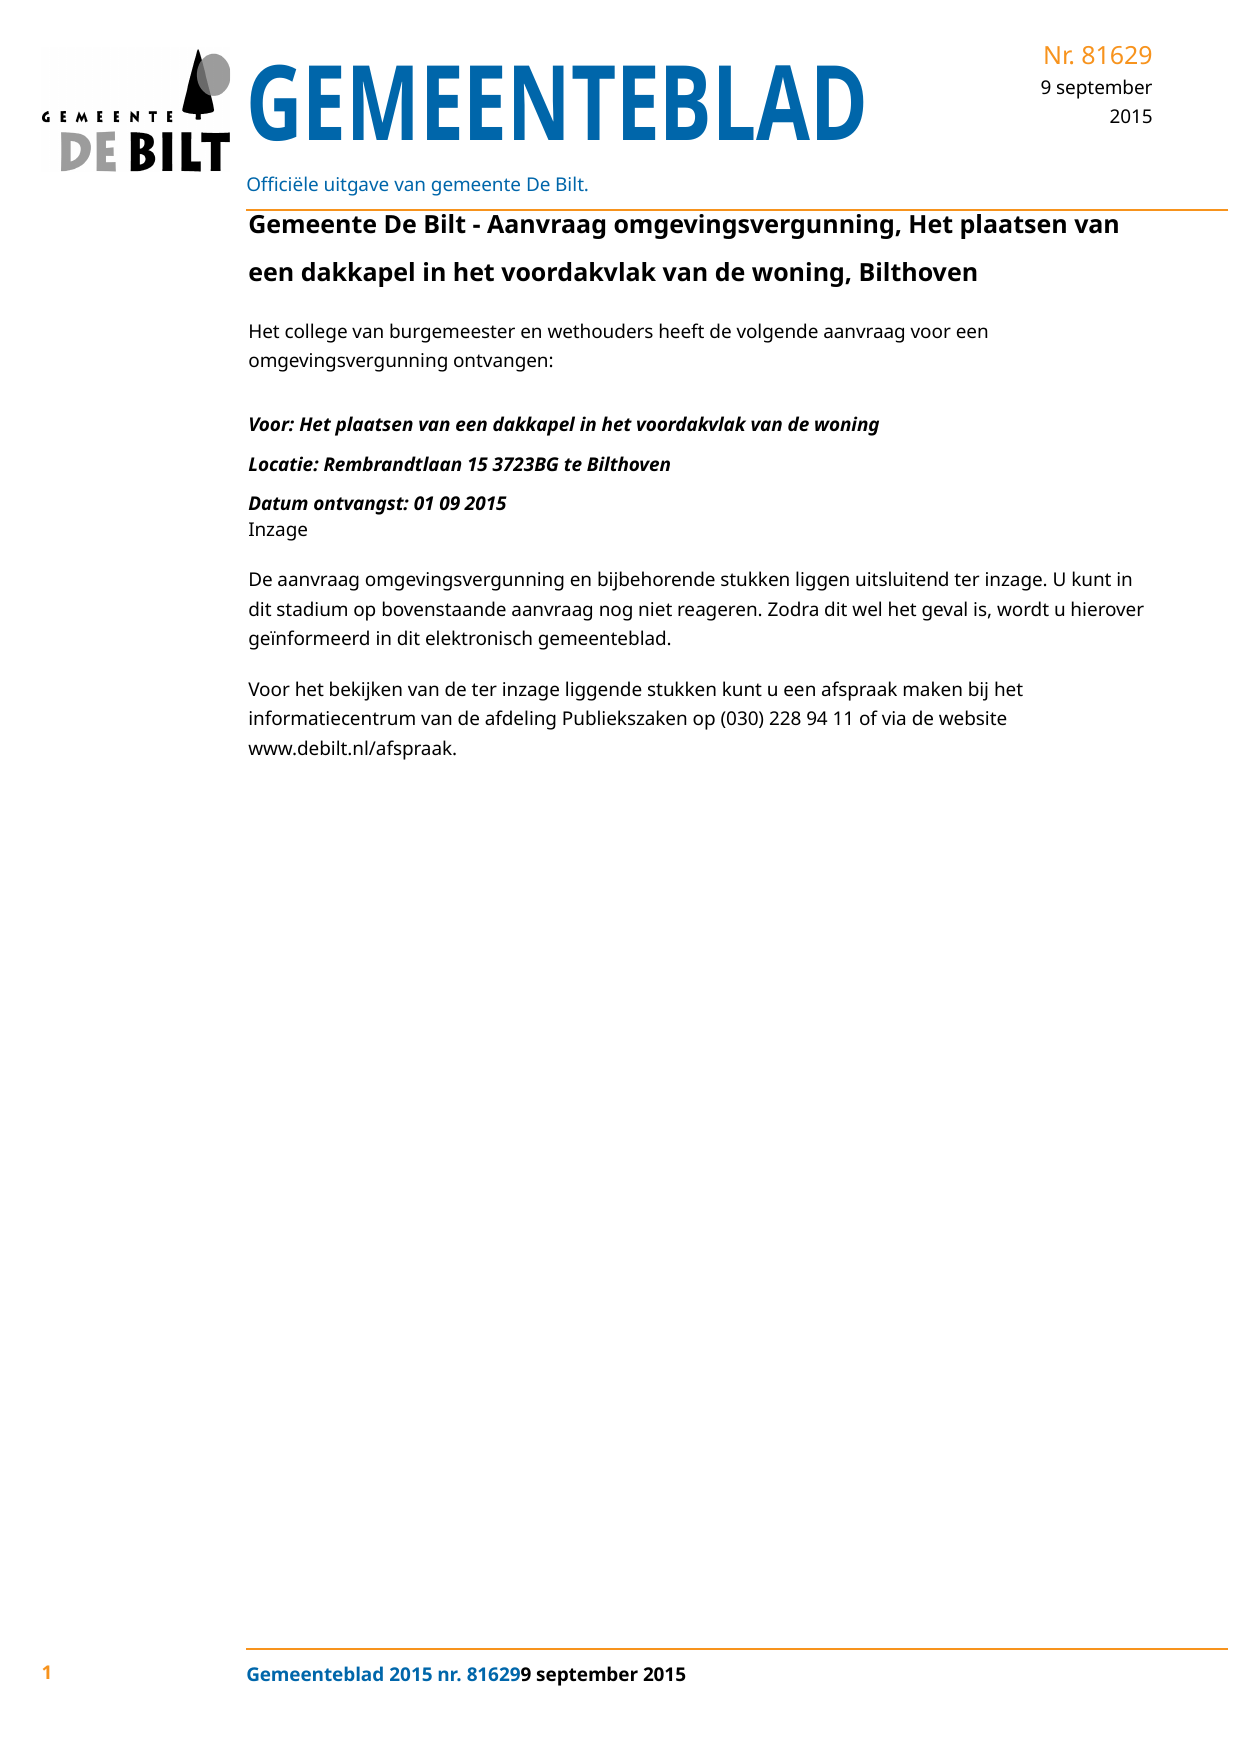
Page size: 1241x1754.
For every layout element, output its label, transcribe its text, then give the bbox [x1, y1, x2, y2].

picture [41, 47, 231, 172]
text Voor het bekijken van de ter inzage liggende stukken kunt u een afspraak maken bij het informatiecentrum van de afdeling Publiekszaken op (030) 228 94 11 of via de website www.debilt.nl/afspraak. [248, 676, 1152, 761]
text Datum ontvangst: 01 09 2015 [248, 490, 1152, 516]
text Inzage [248, 516, 1152, 541]
text Locatie: Rembrandtlaan 15 3723BG te Bilthoven [248, 451, 1152, 476]
text Gemeente De Bilt - Aanvraag omgevingsvergunning, Het plaatsen van een dakkapel in het voordakvlak van de woning, Bilthoven [248, 211, 1152, 288]
text Voor: Het plaatsen van een dakkapel in het voordakvlak van de woning [248, 411, 1152, 437]
text Het college van burgemeester en wethouders heeft de volgende aanvraag voor een omgevingsvergunning ontvangen: [248, 318, 1152, 373]
text De aanvraag omgevingsvergunning en bijbehorende stukken liggen uitsluitend ter inzage. U kunt in dit stadium op bovenstaande aanvraag nog niet reageren. Zodra dit wel het geval is, wordt u hierover geïnformeerd in dit elektronisch gemeenteblad. [248, 566, 1152, 651]
